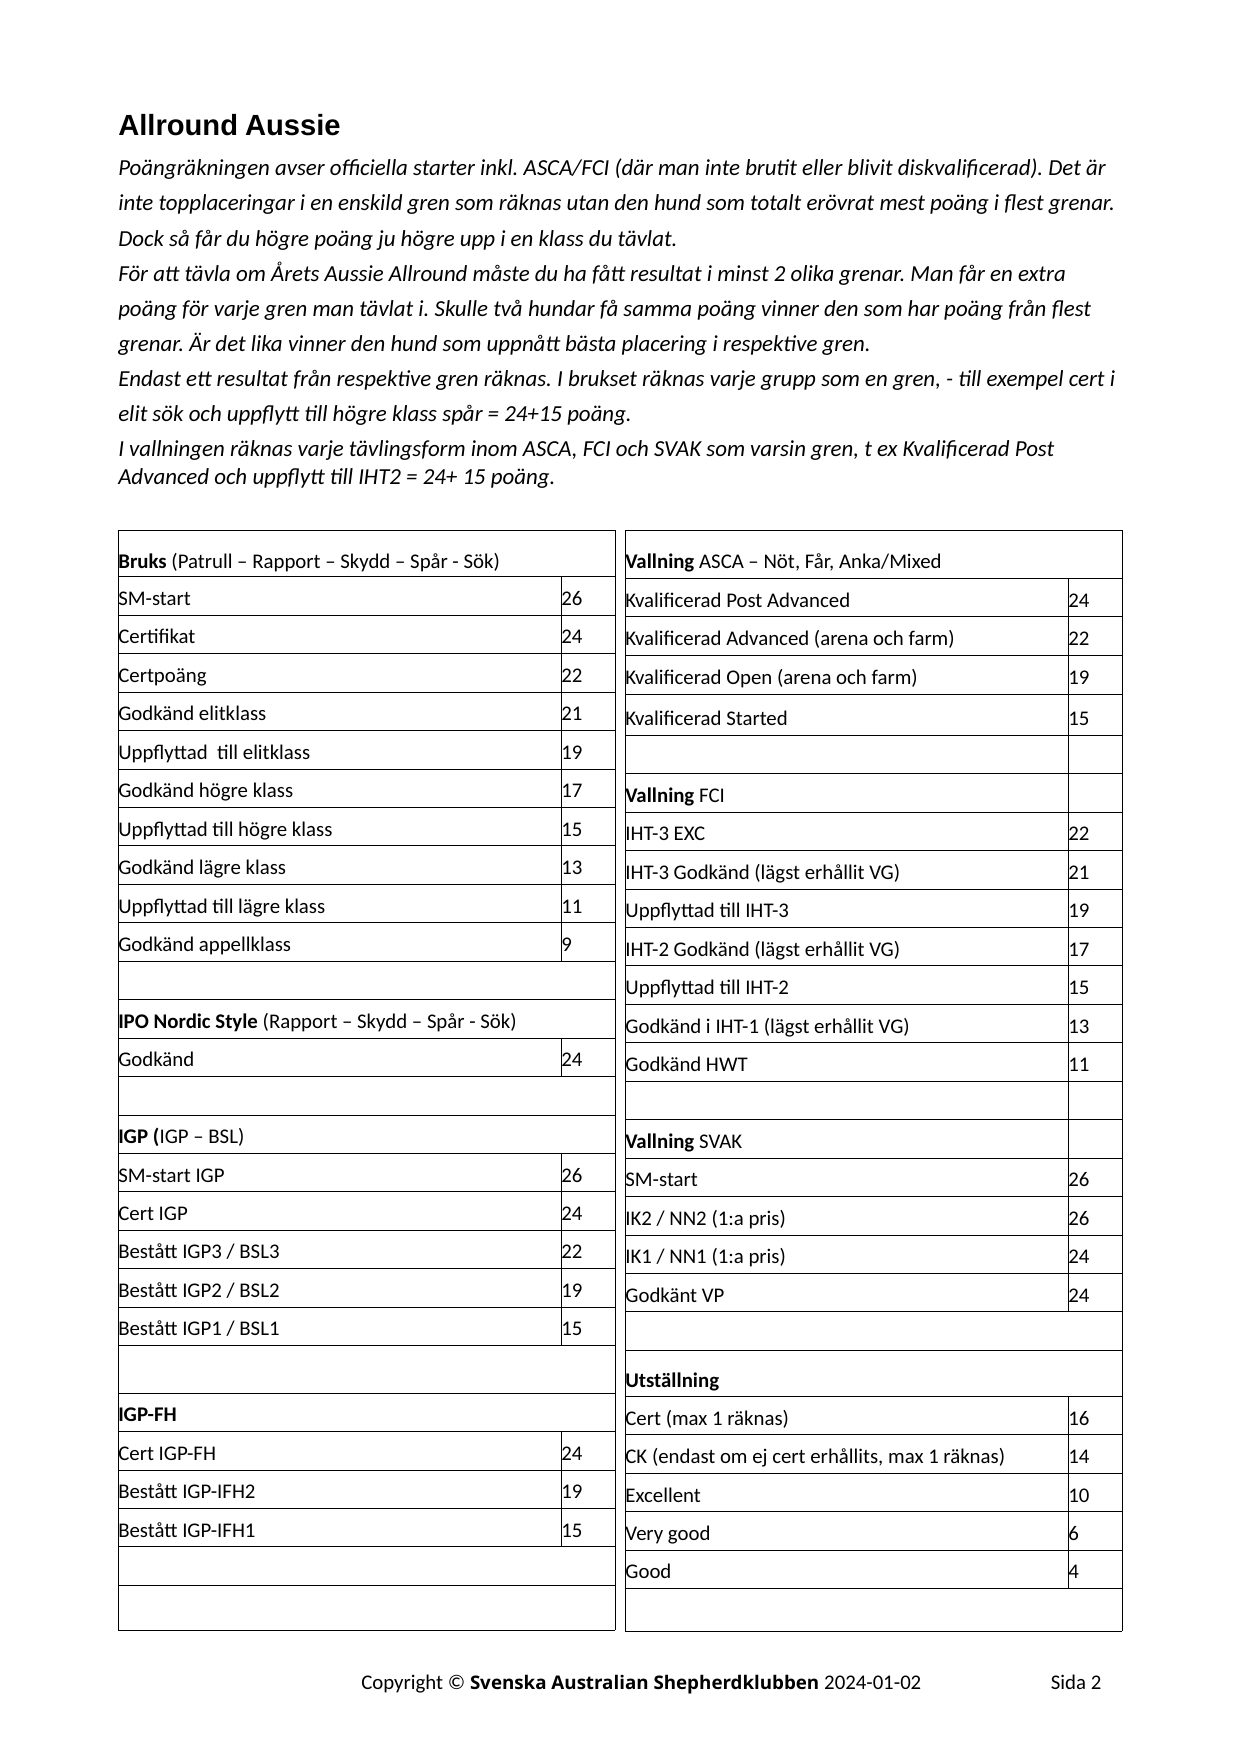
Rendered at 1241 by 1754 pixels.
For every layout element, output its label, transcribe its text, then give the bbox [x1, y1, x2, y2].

text Poängräkningen avser officiella starter inkl. ASCA/FCI (där man inte brutit eller blivit diskvalificerad). Det är [118, 153, 1122, 181]
table_cell Very good [626, 1512, 1068, 1550]
table_cell 21 [1069, 851, 1122, 888]
table_cell IGP-FH [119, 1394, 615, 1431]
table_cell IK2 / NN2 (1:a pris) [626, 1197, 1068, 1234]
table_cell Bestått IGP2 / BSL2 [119, 1269, 561, 1307]
table_cell Godkänd lägre klass [119, 846, 561, 884]
table_cell Excellent [626, 1474, 1068, 1511]
table_cell Godkänd HWT [626, 1043, 1068, 1081]
table_cell IGP (IGP – BSL) [119, 1116, 615, 1153]
table_cell 22 [1069, 617, 1122, 655]
text I vallningen räknas varje tävlingsform inom ASCA, FCI och SVAK som varsin gren, t ex Kvalificerad Post Advanced och uppflytt till IHT2 = 24+ 15 poäng. [118, 434, 1122, 516]
table_cell 9 [562, 923, 615, 961]
table_cell SM-start IGP [119, 1154, 561, 1191]
table_cell 19 [1069, 890, 1122, 927]
table_cell 19 [562, 731, 615, 768]
table_cell 13 [1069, 1005, 1122, 1042]
table_cell [1069, 1120, 1122, 1158]
table_cell 24 [562, 1039, 615, 1076]
table_cell Uppflyttad till lägre klass [119, 885, 561, 922]
table_cell 13 [562, 846, 615, 884]
subtitle Allround Aussie [118, 108, 1122, 142]
table_cell [1069, 736, 1122, 773]
table_cell 26 [1069, 1159, 1122, 1196]
table_cell [626, 1312, 1122, 1350]
table_cell Vallning FCI [626, 774, 1068, 812]
table_cell Uppflyttad till IHT-2 [626, 966, 1068, 1004]
text poäng för varje gren man tävlat i. Skulle två hundar få samma poäng vinner den som har poäng från flest [118, 294, 1122, 322]
table_cell 6 [1069, 1512, 1122, 1550]
table_cell Cert IGP [119, 1192, 561, 1230]
table_cell Cert IGP-FH [119, 1432, 561, 1469]
table_cell IHT-2 Godkänd (lägst erhållit VG) [626, 928, 1068, 965]
table_cell 22 [1069, 813, 1122, 850]
table_cell Godkänd [119, 1039, 561, 1076]
table_cell 26 [1069, 1197, 1122, 1234]
table_cell CK (endast om ej cert erhållits, max 1 räknas) [626, 1435, 1068, 1473]
table_cell IHT-3 EXC [626, 813, 1068, 850]
text elit sök och uppflytt till högre klass spår = 24+15 poäng. [118, 399, 1122, 427]
table_cell Uppflyttad till IHT-3 [626, 890, 1068, 927]
text För att tävla om Årets Aussie Allround måste du ha fått resultat i minst 2 olika grenar. Man får en extra [118, 259, 1122, 287]
table_cell Bestått IGP3 / BSL3 [119, 1231, 561, 1268]
table_cell Certifikat [119, 616, 561, 653]
table_header Bruks (Patrull – Rapport – Skydd – Spår - Sök) [119, 531, 615, 576]
table_cell 11 [562, 885, 615, 922]
table_cell Cert (max 1 räknas) [626, 1397, 1068, 1434]
table_cell 26 [562, 577, 615, 615]
table_cell [626, 1082, 1068, 1119]
text Dock så får du högre poäng ju högre upp i en klass du tävlat. [118, 224, 1122, 252]
table_cell 21 [562, 693, 615, 730]
table_cell 19 [562, 1471, 615, 1508]
table_cell 22 [562, 654, 615, 692]
table_cell Bestått IGP-IFH2 [119, 1471, 561, 1508]
table_cell 19 [562, 1269, 615, 1307]
text grenar. Är det lika vinner den hund som uppnått bästa placering i respektive gren. [118, 329, 1122, 357]
table_cell IK1 / NN1 (1:a pris) [626, 1236, 1068, 1273]
table_cell 22 [562, 1231, 615, 1268]
table_cell Godkänd högre klass [119, 770, 561, 807]
table_cell 14 [1069, 1435, 1122, 1473]
table_cell Godkänt VP [626, 1274, 1068, 1311]
table_cell Uppflyttad till högre klass [119, 808, 561, 845]
table_cell 24 [562, 616, 615, 653]
table_cell Kvalificerad Post Advanced [626, 579, 1068, 616]
table_cell 10 [1069, 1474, 1122, 1511]
table_cell 26 [562, 1154, 615, 1191]
table_cell 16 [1069, 1397, 1122, 1434]
table_cell SM-start [626, 1159, 1068, 1196]
table_cell Godkänd i IHT-1 (lägst erhållit VG) [626, 1005, 1068, 1042]
table_cell 11 [1069, 1043, 1122, 1081]
table_cell [119, 1346, 615, 1393]
table_cell Uppflyttad till elitklass [119, 731, 561, 768]
table_cell Kvalificerad Advanced (arena och farm) [626, 617, 1068, 655]
table_cell 24 [562, 1432, 615, 1469]
table_cell 4 [1069, 1551, 1122, 1588]
table_cell [119, 1547, 615, 1585]
table_cell Vallning SVAK [626, 1120, 1068, 1158]
text inte topplaceringar i en enskild gren som räknas utan den hund som totalt erövrat mest poäng i flest grenar. [118, 188, 1122, 217]
table_cell Godkänd appellklass [119, 923, 561, 961]
table_cell [1069, 774, 1122, 812]
table_cell Bestått IGP-IFH1 [119, 1509, 561, 1546]
table_cell 17 [1069, 928, 1122, 965]
table_cell [1069, 1082, 1122, 1119]
table_cell [119, 1077, 615, 1114]
table_cell [626, 736, 1068, 773]
text Endast ett resultat från respektive gren räknas. I brukset räknas varje grupp som en gren, - till exempel cert i [118, 364, 1122, 392]
table_cell Kvalificerad Open (arena och farm) [626, 656, 1068, 694]
table_cell [626, 1589, 1122, 1631]
table_cell 24 [562, 1192, 615, 1230]
table_cell Godkänd elitklass [119, 693, 561, 730]
table_cell 17 [562, 770, 615, 807]
table_cell 24 [1069, 579, 1122, 616]
table_cell IHT-3 Godkänd (lägst erhållit VG) [626, 851, 1068, 888]
table_cell 19 [1069, 656, 1122, 694]
table_cell [119, 962, 615, 999]
table_cell Vallning ASCA – Nöt, Får, Anka/Mixed [626, 531, 1122, 578]
table_cell Good [626, 1551, 1068, 1588]
table_cell Bestått IGP1 / BSL1 [119, 1308, 561, 1345]
table_cell 24 [1069, 1236, 1122, 1273]
table_cell IPO Nordic Style (Rapport – Skydd – Spår - Sök) [119, 1000, 615, 1038]
table_cell SM-start [119, 577, 561, 615]
table_cell Certpoäng [119, 654, 561, 692]
table_cell Utställning [626, 1351, 1122, 1396]
table_cell 15 [1069, 966, 1122, 1004]
table_cell [119, 1586, 615, 1630]
table_cell 15 [1069, 695, 1122, 735]
table_cell Kvalificerad Started [626, 695, 1068, 735]
table_cell 15 [562, 808, 615, 845]
table_cell 15 [562, 1509, 615, 1546]
table_cell 24 [1069, 1274, 1122, 1311]
table_cell 15 [562, 1308, 615, 1345]
